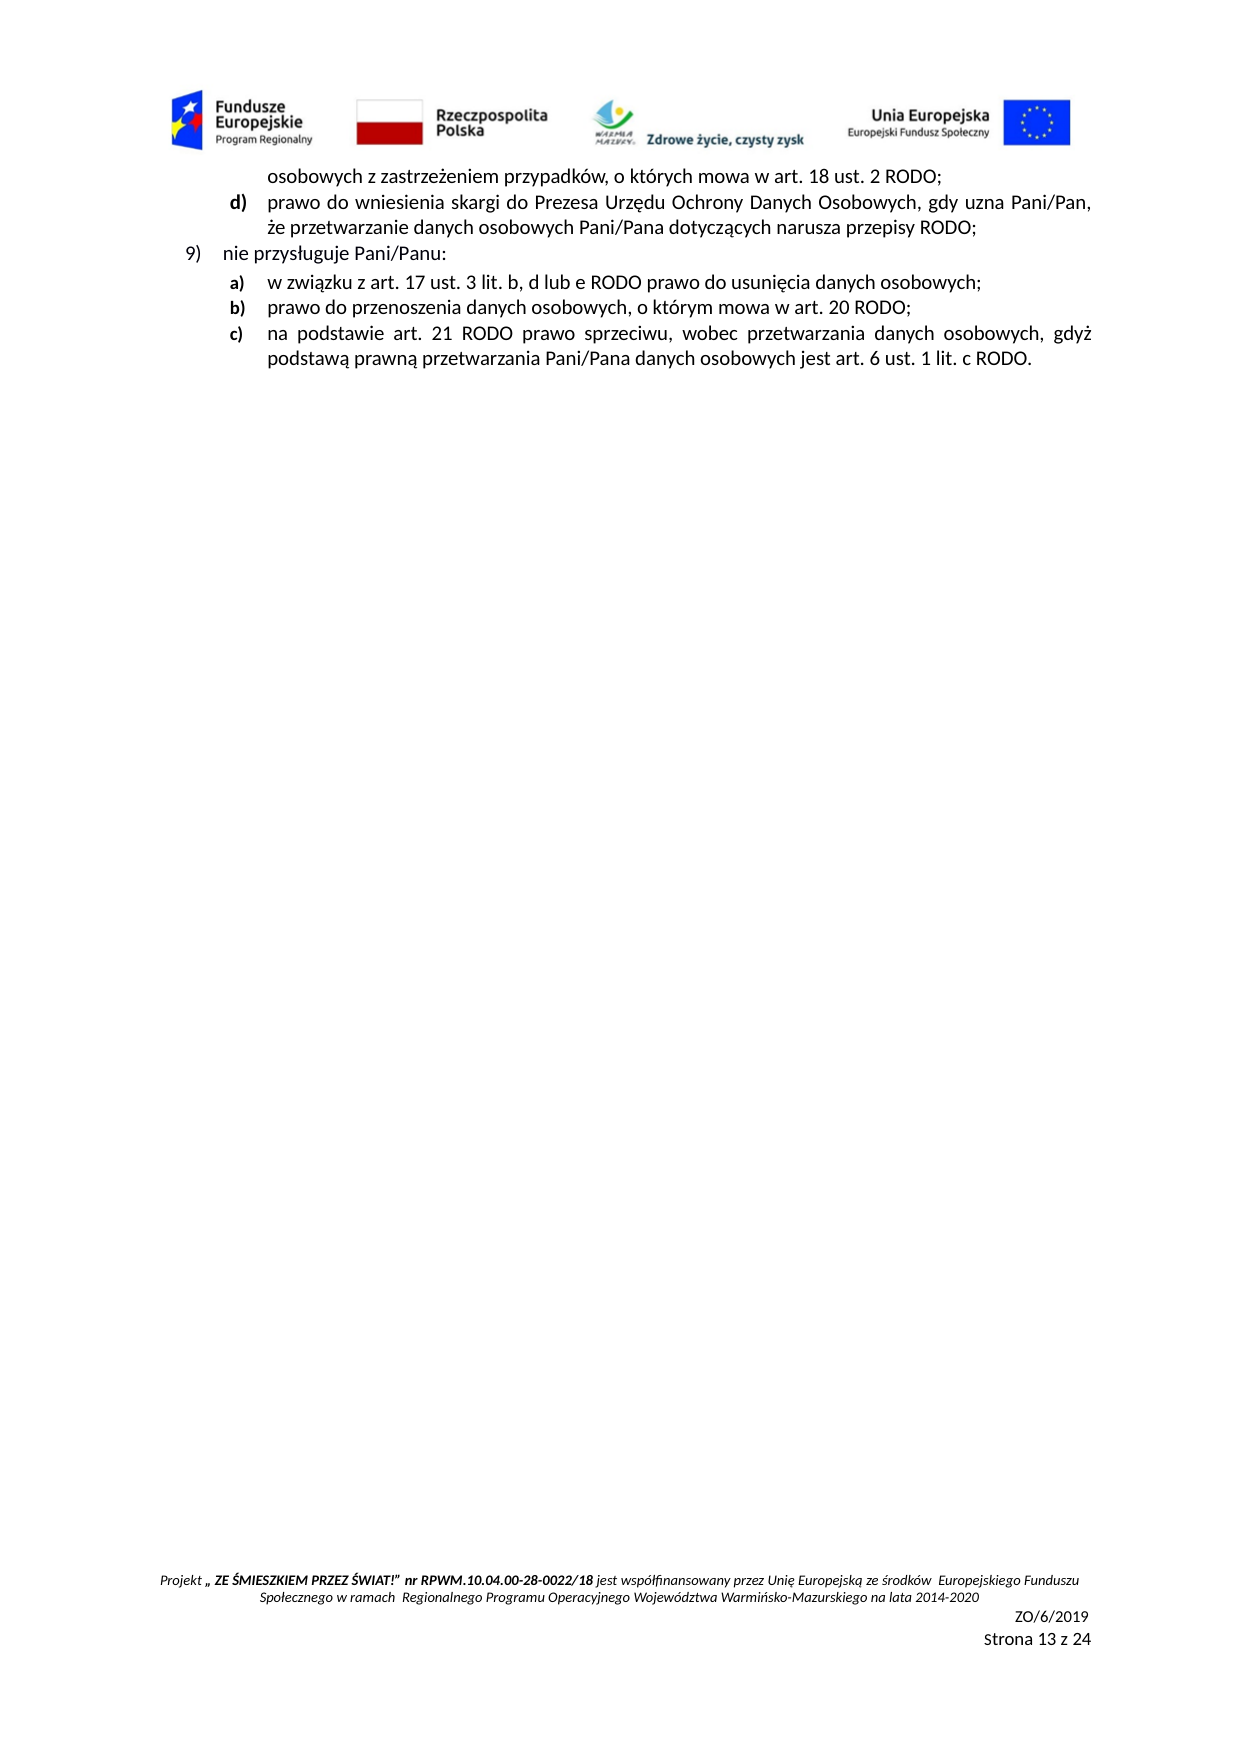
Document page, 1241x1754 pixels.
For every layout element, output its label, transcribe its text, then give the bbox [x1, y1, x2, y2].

list w związku z art. 17 ust. 3 lit. b, d lub e RODO prawo do usunięcia danych osobowych; [229, 269, 1093, 294]
list prawo do wniesienia skargi do Prezesa Urzędu Ochrony Danych Osobowych, gdy uzna Pani/Pan, że przetwarzanie danych osobowych Pani/Pana dotyczących narusza przepisy RODO; [229, 189, 1093, 240]
picture [147, 73, 1092, 164]
list na podstawie art. 21 RODO prawo sprzeciwu, wobec przetwarzania danych osobowych, gdyż podstawą prawną przetwarzania Pani/Pana danych osobowych jest art. 6 ust. 1 lit. c RODO. [229, 320, 1093, 371]
list osobowych z zastrzeżeniem przypadków, o których mowa w art. 18 ust. 2 RODO; [229, 164, 1093, 189]
list prawo do przenoszenia danych osobowych, o którym mowa w art. 20 RODO; [229, 294, 1093, 320]
list nie przysługuje Pani/Panu: [185, 240, 1093, 265]
